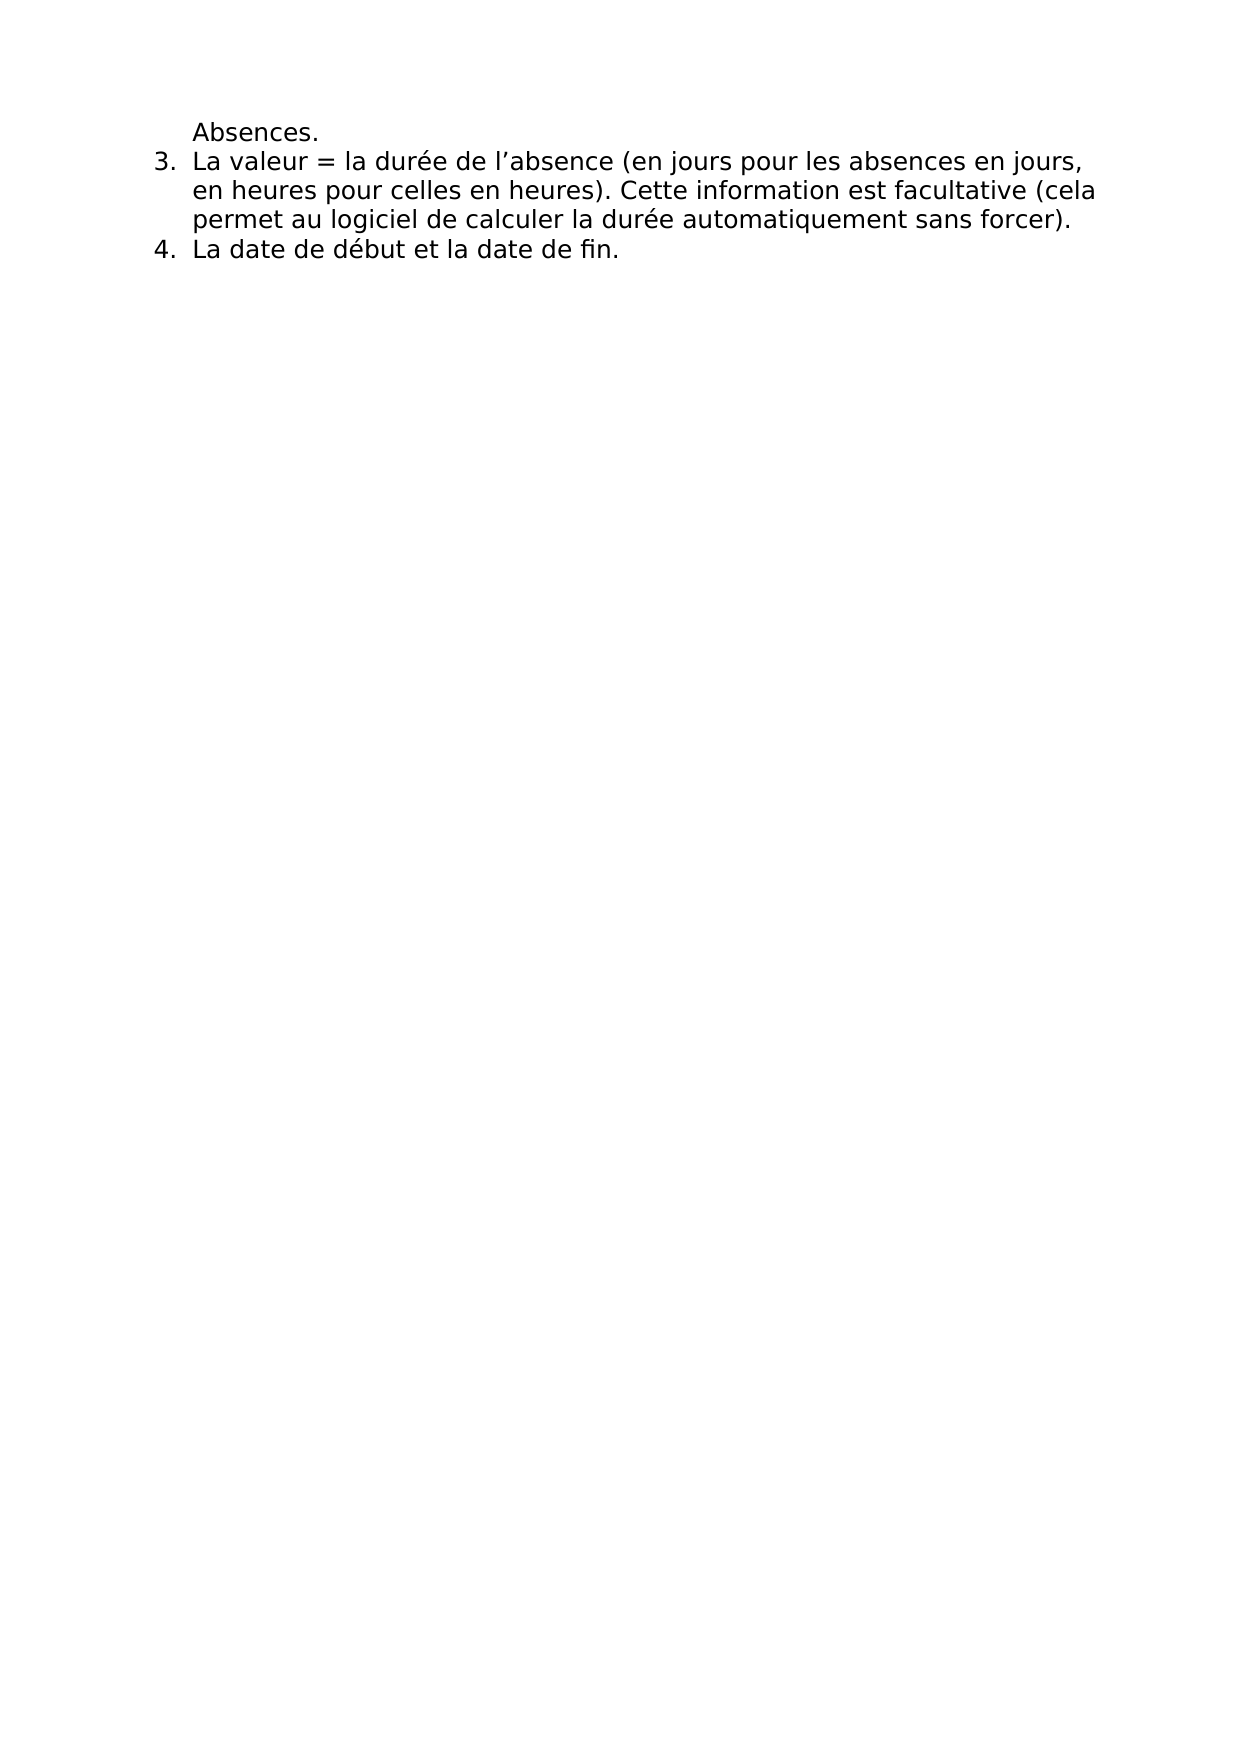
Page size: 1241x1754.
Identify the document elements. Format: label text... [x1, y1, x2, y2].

list Absences. [177, 118, 1122, 147]
list La valeur = la durée de l’absence (en jours pour les absences en jours, en heures pour celles en heures). Cette information est facultative (cela permet au logiciel de calculer la durée automatiquement sans forcer). [177, 147, 1122, 235]
list La date de début et la date de fin. [177, 235, 1122, 264]
